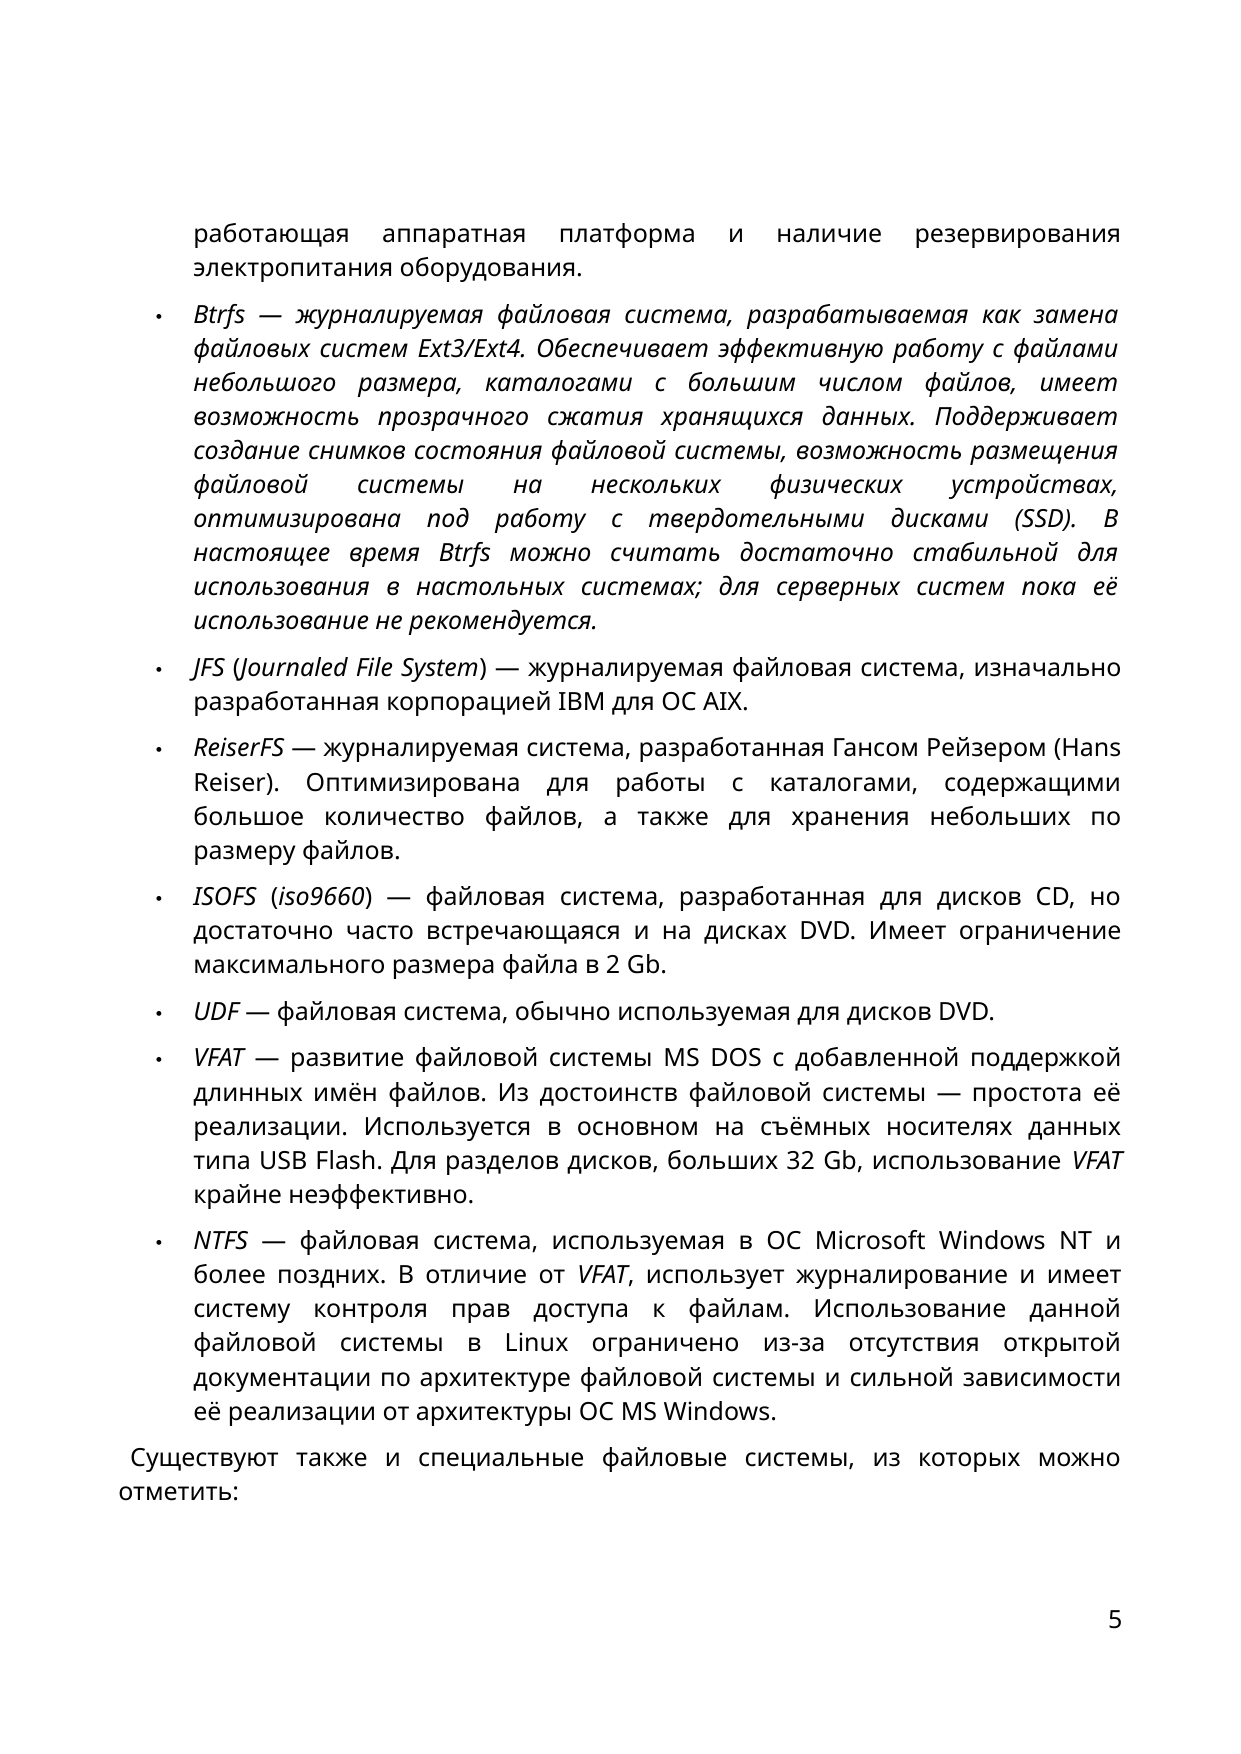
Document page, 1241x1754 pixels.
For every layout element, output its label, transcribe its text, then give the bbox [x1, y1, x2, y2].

list UDF — файловая система, обычно используемая для дисков DVD. [156, 993, 1122, 1028]
text Существуют также и специальные файловые системы, из которых можно отметить: [118, 1440, 1122, 1508]
list работающая аппаратная платформа и наличие резервирования электропитания оборудования. [156, 216, 1122, 284]
list VFAT — развитие файловой системы MS DOS с добавленной поддержкой длинных имён файлов. Из достоинств файловой системы — простота её реализации. Используется в основном на съёмных носителях данных типа USB Flash. Для разделов дисков, больших 32 Gb, использование VFAT крайне неэффективно. [156, 1040, 1122, 1210]
list Btrfs — журналируемая файловая система, разрабатываемая как замена файловых систем Ext3/Ext4. Обеспечивает эффективную работу с файлами небольшого размера, каталогами с большим числом файлов, имеет возможность прозрачного сжатия хранящихся данных. Поддерживает создание снимков состояния файловой системы, возможность размещения файловой системы на нескольких физических устройствах, оптимизирована под работу с твердотельными дисками (SSD). В настоящее время Btrfs можно считать достаточно стабильной для использования в настольных системах; для серверных систем пока её использование не рекомендуется. [156, 296, 1122, 637]
list JFS (Journaled File System) — журналируемая файловая система, изначально разработанная корпорацией IBM для ОС AIX. [156, 649, 1122, 718]
list ReiserFS — журналируемая система, разработанная Гансом Рейзером (Hans Reiser). Оптимизирована для работы с каталогами, содержащими большое количество файлов, а также для хранения небольших по размеру файлов. [156, 730, 1122, 866]
list NTFS — файловая система, используемая в ОС Microsoft Windows NT и более поздних. В отличие от VFAT, использует журналирование и имеет систему контроля прав доступа к файлам. Использование данной файловой системы в Linux ограничено из-за отсутствия открытой документации по архитектуре файловой системы и сильной зависимости её реализации от архитектуры ОС MS Windows. [156, 1223, 1122, 1427]
list ISOFS (iso9660) — файловая система, разработанная для дисков CD, но достаточно часто встречающаяся и на дисках DVD. Имеет ограничение максимального размера файла в 2 Gb. [156, 879, 1122, 981]
